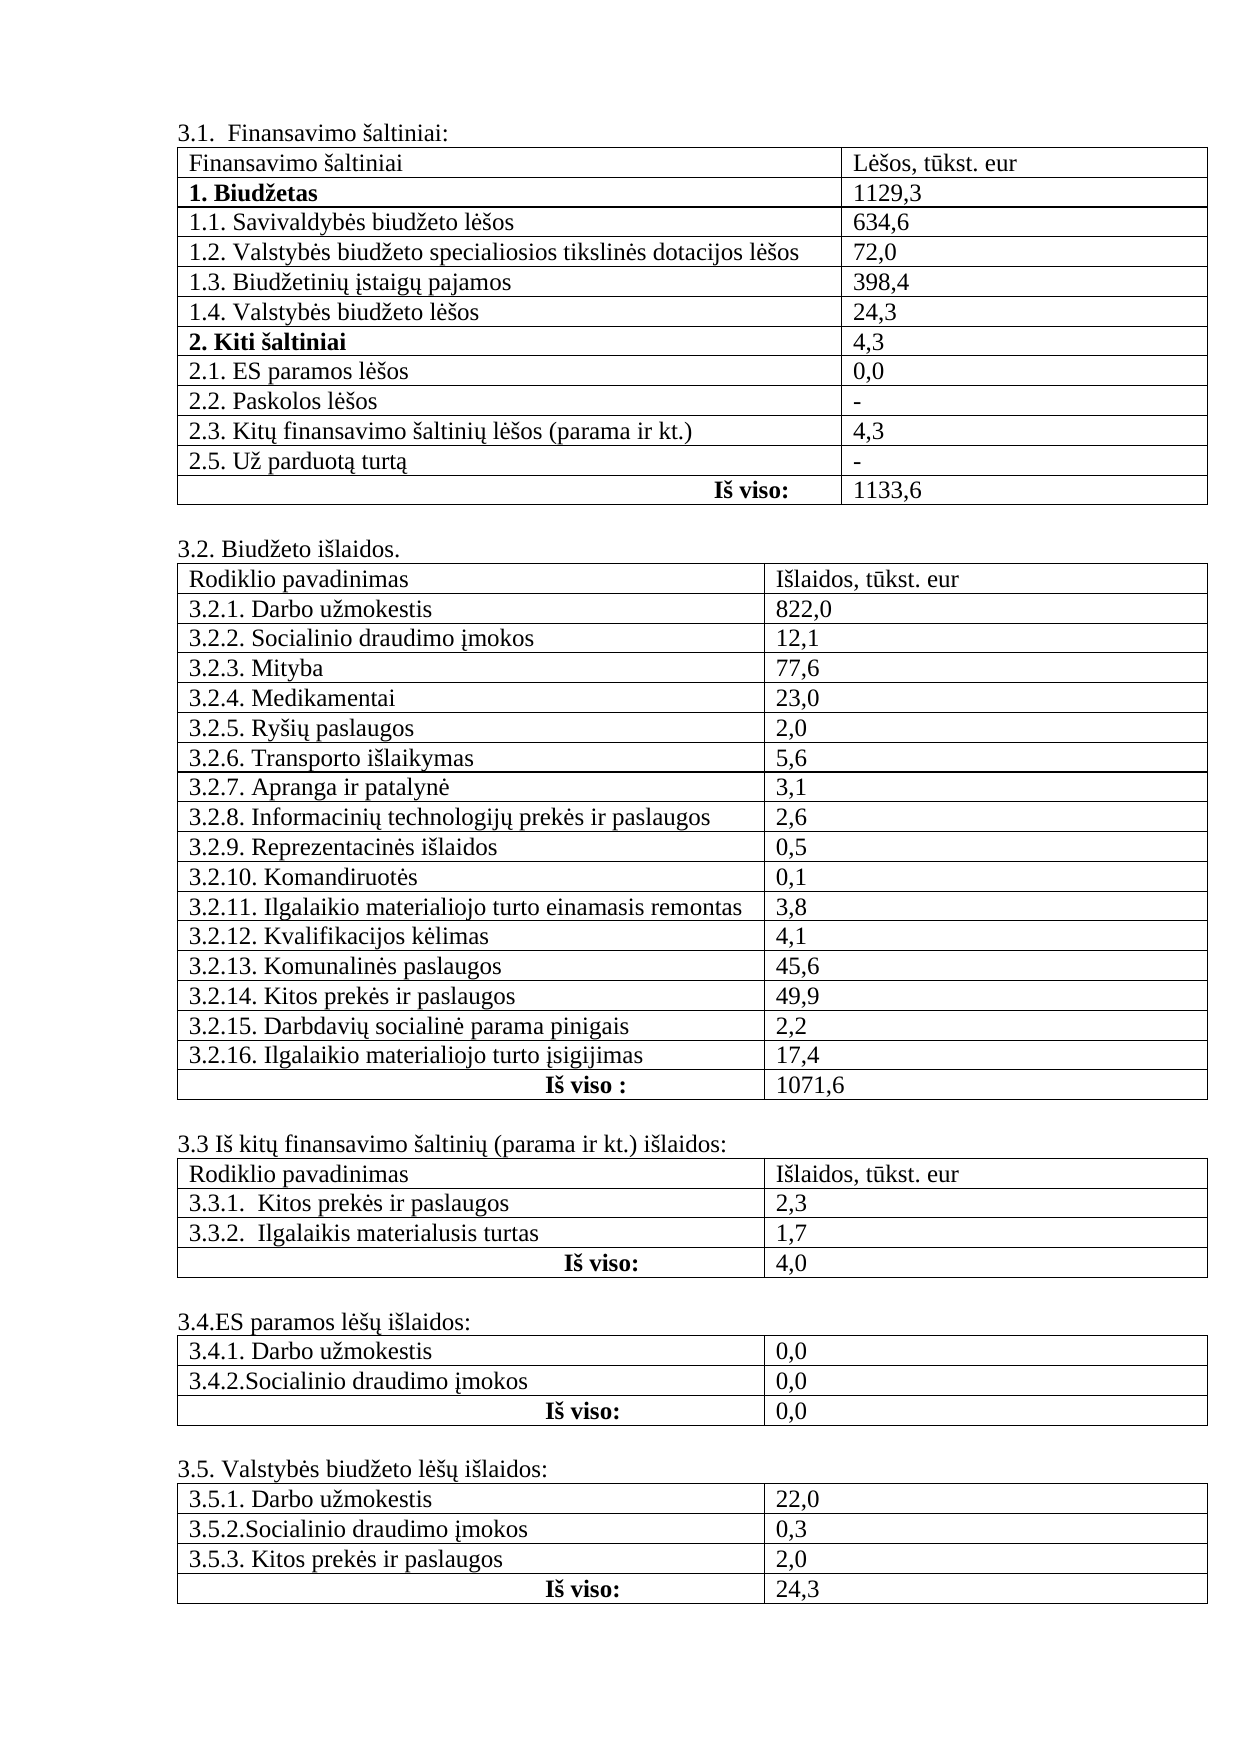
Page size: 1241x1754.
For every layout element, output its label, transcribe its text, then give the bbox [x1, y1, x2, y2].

table_cell 4,1 [765, 921, 1207, 950]
table_cell Iš viso: [178, 476, 841, 504]
text 3.5. Valstybės biudžeto lėšų išlaidos: [177, 1454, 1181, 1483]
table_cell 2. Kiti šaltiniai [178, 327, 841, 355]
table_cell 77,6 [765, 653, 1207, 682]
table_header 3.4.1. Darbo užmokestis [178, 1336, 764, 1365]
table_header Rodiklio pavadinimas [178, 1159, 764, 1187]
table_cell 12,1 [765, 624, 1207, 652]
table_cell 3.2.10. Komandiruotės [178, 862, 764, 891]
table_cell 0,1 [765, 862, 1207, 891]
table_cell Iš viso: [178, 1574, 764, 1602]
table_cell 1. Biudžetas [178, 178, 841, 206]
table_cell 3.2.8. Informacinių technologijų prekės ir paslaugos [178, 802, 764, 831]
table_cell 2.3. Kitų finansavimo šaltinių lėšos (parama ir kt.) [178, 416, 841, 445]
table_cell 72,0 [842, 237, 1207, 266]
table_cell 398,4 [842, 267, 1207, 296]
table_header 22,0 [765, 1484, 1207, 1513]
table_cell 1.1. Savivaldybės biudžeto lėšos [178, 208, 841, 236]
table_cell 4,3 [842, 416, 1207, 445]
table_cell Iš viso : [178, 1070, 764, 1099]
table_cell 2,3 [765, 1189, 1207, 1217]
table_cell 3.5.2.Socialinio draudimo įmokos [178, 1514, 764, 1543]
table_cell 3,1 [765, 773, 1207, 801]
table_cell 1.4. Valstybės biudžeto lėšos [178, 297, 841, 326]
text 3.1. Finansavimo šaltiniai: [177, 118, 1181, 147]
table_cell 2.1. ES paramos lėšos [178, 356, 841, 385]
table_cell 3.3.1. Kitos prekės ir paslaugos [178, 1189, 764, 1217]
table_cell 1.2. Valstybės biudžeto specialiosios tikslinės dotacijos lėšos [178, 237, 841, 266]
table_cell 2,2 [765, 1011, 1207, 1039]
table_header Išlaidos, tūkst. eur [765, 564, 1207, 593]
table_cell 3.2.6. Transporto išlaikymas [178, 743, 764, 771]
table_cell 2,0 [765, 1544, 1207, 1573]
table_cell 23,0 [765, 683, 1207, 712]
table_cell 2,6 [765, 802, 1207, 831]
table_cell 3,8 [765, 892, 1207, 920]
table_cell 0,0 [765, 1396, 1207, 1425]
table_cell 1,7 [765, 1218, 1207, 1247]
table_cell 3.3.2. Ilgalaikis materialusis turtas [178, 1218, 764, 1247]
table_cell 0,3 [765, 1514, 1207, 1543]
table_cell 45,6 [765, 951, 1207, 980]
table_cell 3.2.13. Komunalinės paslaugos [178, 951, 764, 980]
table_header 3.5.1. Darbo užmokestis [178, 1484, 764, 1513]
table_cell 4,0 [765, 1248, 1207, 1277]
table_cell 3.4.2.Socialinio draudimo įmokos [178, 1366, 764, 1395]
table_cell 0,0 [842, 356, 1207, 385]
table_cell 49,9 [765, 981, 1207, 1010]
table_cell 3.5.3. Kitos prekės ir paslaugos [178, 1544, 764, 1573]
table_cell 3.2.5. Ryšių paslaugos [178, 713, 764, 742]
table_cell Iš viso: [178, 1248, 764, 1277]
table_cell - [842, 446, 1207, 474]
table_cell 3.2.9. Reprezentacinės išlaidos [178, 832, 764, 861]
table_cell 634,6 [842, 208, 1207, 236]
table_header Išlaidos, tūkst. eur [765, 1159, 1207, 1187]
table_cell Iš viso: [178, 1396, 764, 1425]
table_cell 1071,6 [765, 1070, 1207, 1099]
table_cell 1129,3 [842, 178, 1207, 206]
table_cell 3.2.1. Darbo užmokestis [178, 594, 764, 622]
table_cell 3.2.15. Darbdavių socialinė parama pinigais [178, 1011, 764, 1039]
table_cell 0,5 [765, 832, 1207, 861]
table_cell 24,3 [765, 1574, 1207, 1602]
table_cell 4,3 [842, 327, 1207, 355]
table_cell 2,0 [765, 713, 1207, 742]
table_cell 3.2.7. Apranga ir patalynė [178, 773, 764, 801]
table_header Finansavimo šaltiniai [178, 148, 841, 177]
table_cell 3.2.3. Mityba [178, 653, 764, 682]
table_cell 1133,6 [842, 476, 1207, 504]
table_header 0,0 [765, 1336, 1207, 1365]
table_cell 2.5. Už parduotą turtą [178, 446, 841, 474]
table_cell 822,0 [765, 594, 1207, 622]
table_cell 3.2.2. Socialinio draudimo įmokos [178, 624, 764, 652]
table_cell - [842, 386, 1207, 415]
table_cell 2.2. Paskolos lėšos [178, 386, 841, 415]
table_cell 3.2.16. Ilgalaikio materialiojo turto įsigijimas [178, 1041, 764, 1069]
table_cell 3.2.11. Ilgalaikio materialiojo turto einamasis remontas [178, 892, 764, 920]
table_cell 0,0 [765, 1366, 1207, 1395]
table_cell 1.3. Biudžetinių įstaigų pajamos [178, 267, 841, 296]
table_cell 3.2.14. Kitos prekės ir paslaugos [178, 981, 764, 1010]
table_cell 17,4 [765, 1041, 1207, 1069]
text 3.3 Iš kitų finansavimo šaltinių (parama ir kt.) išlaidos: [177, 1129, 1181, 1158]
table_header Rodiklio pavadinimas [178, 564, 764, 593]
table_cell 24,3 [842, 297, 1207, 326]
text 3.4.ES paramos lėšų išlaidos: [177, 1307, 1181, 1335]
table_cell 3.2.12. Kvalifikacijos kėlimas [178, 921, 764, 950]
table_cell 3.2.4. Medikamentai [178, 683, 764, 712]
table_cell 5,6 [765, 743, 1207, 771]
text 3.2. Biudžeto išlaidos. [177, 534, 1181, 563]
table_header Lėšos, tūkst. eur [842, 148, 1207, 177]
